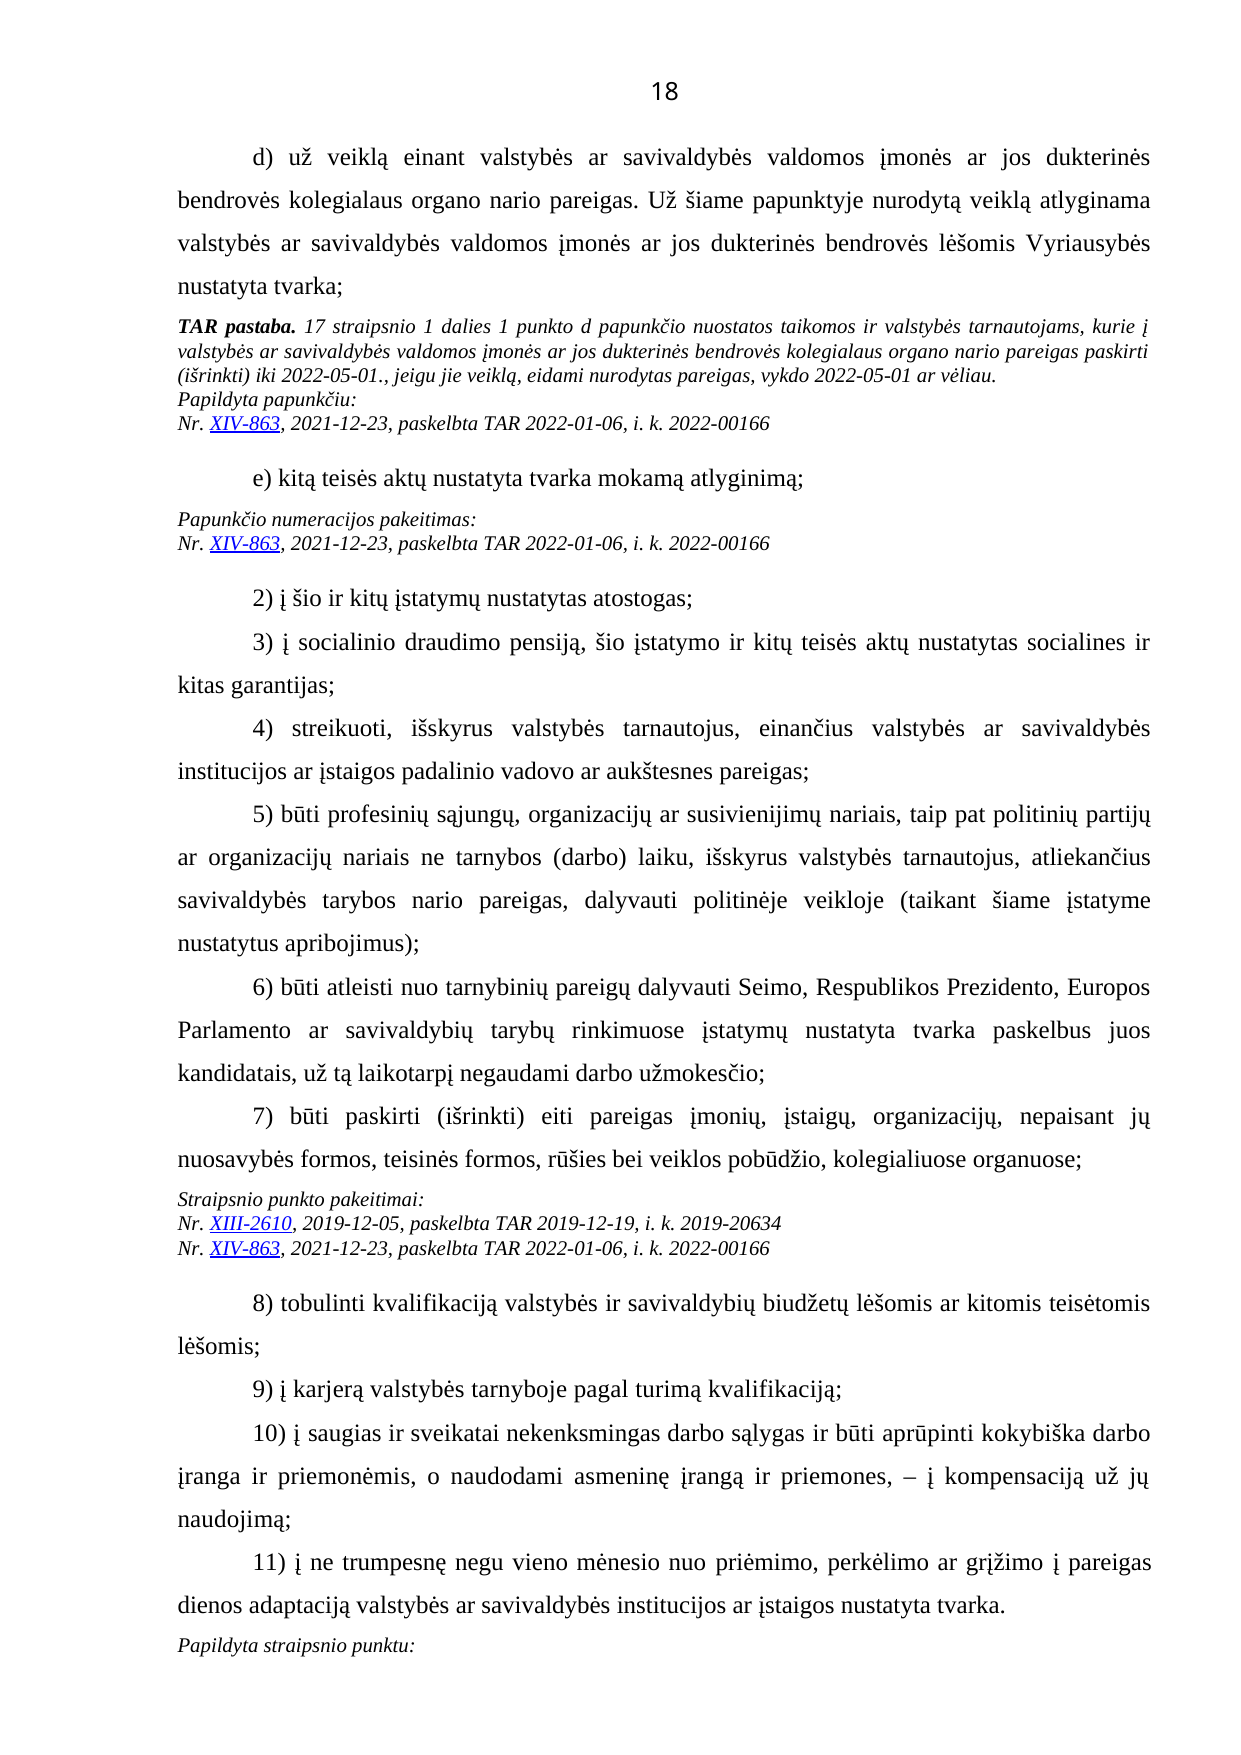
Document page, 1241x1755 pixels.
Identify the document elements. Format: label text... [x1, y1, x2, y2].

text Straipsnio punkto pakeitimai: [177, 1187, 1152, 1211]
text Nr. XIV-863, 2021-12-23, paskelbta TAR 2022-01-06, i. k. 2022-00166 [177, 1235, 1152, 1259]
text Nr. XIII-2610, 2019-12-05, paskelbta TAR 2019-12-19, i. k. 2019-20634 [177, 1211, 1152, 1235]
text Nr. XIV-863, 2021-12-23, paskelbta TAR 2022-01-06, i. k. 2022-00166 [177, 411, 1152, 435]
text Papildyta papunkčiu: [177, 387, 1152, 411]
text 8) tobulinti kvalifikaciją valstybės ir savivaldybių biudžetų lėšomis ar kitomis teisėtomis lėšomis; [177, 1288, 1152, 1360]
text d) už veiklą einant valstybės ar savivaldybės valdomos įmonės ar jos dukterinės bendrovės kolegialaus organo nario pareigas. Už šiame papunktyje nurodytą veiklą atlyginama valstybės ar savivaldybės valdomos įmonės ar jos dukterinės bendrovės lėšomis Vyriausybės nustatyta tvarka; [177, 142, 1152, 300]
text 11) į ne trumpesnę negu vieno mėnesio nuo priėmimo, perkėlimo ar grįžimo į pareigas dienos adaptaciją valstybės ar savivaldybės institucijos ar įstaigos nustatyta tvarka. [177, 1547, 1152, 1619]
text 9) į karjerą valstybės tarnyboje pagal turimą kvalifikaciją; [177, 1374, 1152, 1403]
text 5) būti profesinių sąjungų, organizacijų ar susivienijimų nariais, taip pat politinių partijų ar organizacijų nariais ne tarnybos (darbo) laiku, išskyrus valstybės tarnautojus, atliekančius savivaldybės tarybos nario pareigas, dalyvauti politinėje veikloje (taikant šiame įstatyme nustatytus apribojimus); [177, 799, 1152, 957]
text TAR pastaba. 17 straipsnio 1 dalies 1 punkto d papunkčio nuostatos taikomos ir valstybės tarnautojams, kurie į valstybės ar savivaldybės valdomos įmonės ar jos dukterinės bendrovės kolegialaus organo nario pareigas paskirti (išrinkti) iki 2022-05-01., jeigu jie veiklą, eidami nurodytas pareigas, vykdo 2022-05-01 ar vėliau. [177, 314, 1152, 387]
text 4) streikuoti, išskyrus valstybės tarnautojus, einančius valstybės ar savivaldybės institucijos ar įstaigos padalinio vadovo ar aukštesnes pareigas; [177, 713, 1152, 785]
text 7) būti paskirti (išrinkti) eiti pareigas įmonių, įstaigų, organizacijų, nepaisant jų nuosavybės formos, teisinės formos, rūšies bei veiklos pobūdžio, kolegialiuose organuose; [177, 1101, 1152, 1173]
text 10) į saugias ir sveikatai nekenksmingas darbo sąlygas ir būti aprūpinti kokybiška darbo įranga ir priemonėmis, o naudodami asmeninę įrangą ir priemones, – į kompensaciją už jų naudojimą; [177, 1418, 1152, 1533]
text Papunkčio numeracijos pakeitimas: [177, 507, 1152, 531]
text 3) į socialinio draudimo pensiją, šio įstatymo ir kitų teisės aktų nustatytas socialines ir kitas garantijas; [177, 627, 1152, 698]
text 6) būti atleisti nuo tarnybinių pareigų dalyvauti Seimo, Respublikos Prezidento, Europos Parlamento ar savivaldybių tarybų rinkimuose įstatymų nustatyta tvarka paskelbus juos kandidatais, už tą laikotarpį negaudami darbo užmokesčio; [177, 972, 1152, 1087]
text e) kitą teisės aktų nustatyta tvarka mokamą atlyginimą; [177, 463, 1152, 492]
text Nr. XIV-863, 2021-12-23, paskelbta TAR 2022-01-06, i. k. 2022-00166 [177, 531, 1152, 555]
text 2) į šio ir kitų įstatymų nustatytas atostogas; [177, 583, 1152, 612]
text Papildyta straipsnio punktu: [177, 1633, 1152, 1657]
